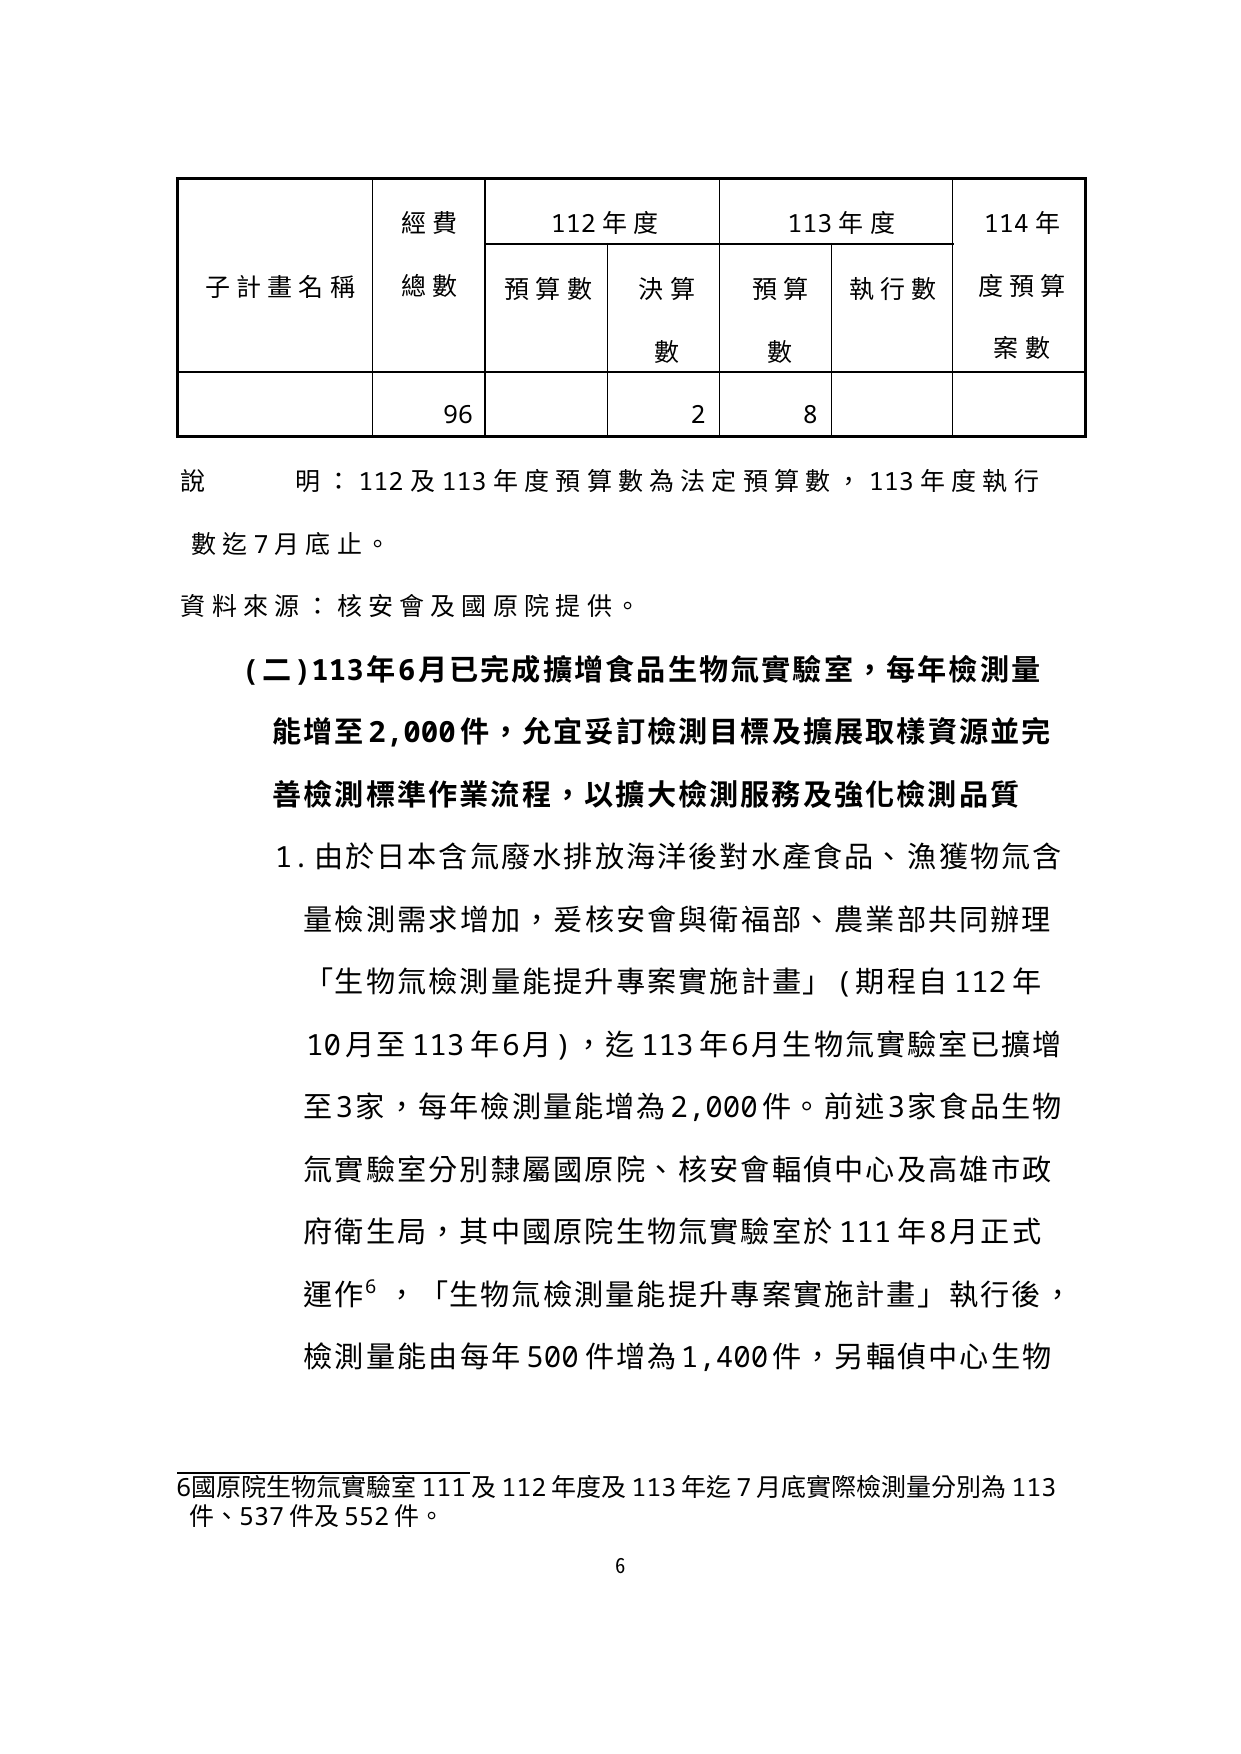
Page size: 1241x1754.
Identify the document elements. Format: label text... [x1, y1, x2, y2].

text 說 明：112及113年度預算數為法定預算數，113年度執行數迄7月底止。 [166, 438, 1063, 563]
table_header 子計畫名稱 [179, 180, 372, 371]
table_cell 預算數 [486, 245, 607, 371]
table_cell 預算數 [720, 245, 831, 371]
text 資料來源：核安會及國原院提供。 [166, 563, 1063, 626]
text 1.由於日本含氚廢水排放海洋後對水產食品、漁獲物氚含量檢測需求增加，爰核安會與衛福部、農業部共同辦理「生物氚檢測量能提升專案實施計畫」(期程自112年10月至113年6月)，迄113年6月生物氚實驗室已擴增至3家，每年檢測量能增為2,000件。前述3家食品生物氚實驗室分別隸屬國原院、核安會輻偵中心及高雄市政府衛生局，其中國原院生物氚實驗室於111年8月正式運作，「生物氚檢測量能提升專案實施計畫」執行後，檢測量能由每年500件增為1,400件，另輻偵中心生物氚實驗室於113年6月啟用，檢驗量能為每年400件，該2家實驗室114年度所需維運經費續由應對計畫支應。鑒於生物氚檢測量能業已擴充，允宜擴大檢測服務及妥訂目標值並賡續擴展取樣資源，以增進國人食安信心。 [266, 813, 1063, 1376]
table_cell 決算數 [608, 245, 719, 371]
table_header 經費 總數 [373, 180, 484, 371]
table_cell 執行數 [832, 245, 952, 371]
table_cell [179, 373, 372, 435]
table_header 112年度 [486, 180, 719, 243]
text 國原院生物氚實驗室111及112年度及113年迄7月底實際檢測量分別為113件、537件及552件。 [176, 1473, 1063, 1532]
table_cell [486, 373, 607, 435]
table_cell 8 [720, 373, 831, 435]
table_header 113年度 [720, 180, 952, 243]
table_cell [953, 373, 1084, 435]
table_cell 96 [373, 373, 484, 435]
text (二)113年6月已完成擴增食品生物氚實驗室，每年檢測量能增至2,000件，允宜妥訂檢測目標及擴展取樣資源並完善檢測標準作業流程，以擴大檢測服務及強化檢測品質 [236, 626, 1063, 813]
table_header 114年度預算案數 [953, 180, 1084, 371]
table_cell [832, 373, 952, 435]
table_cell 2 [608, 373, 719, 435]
